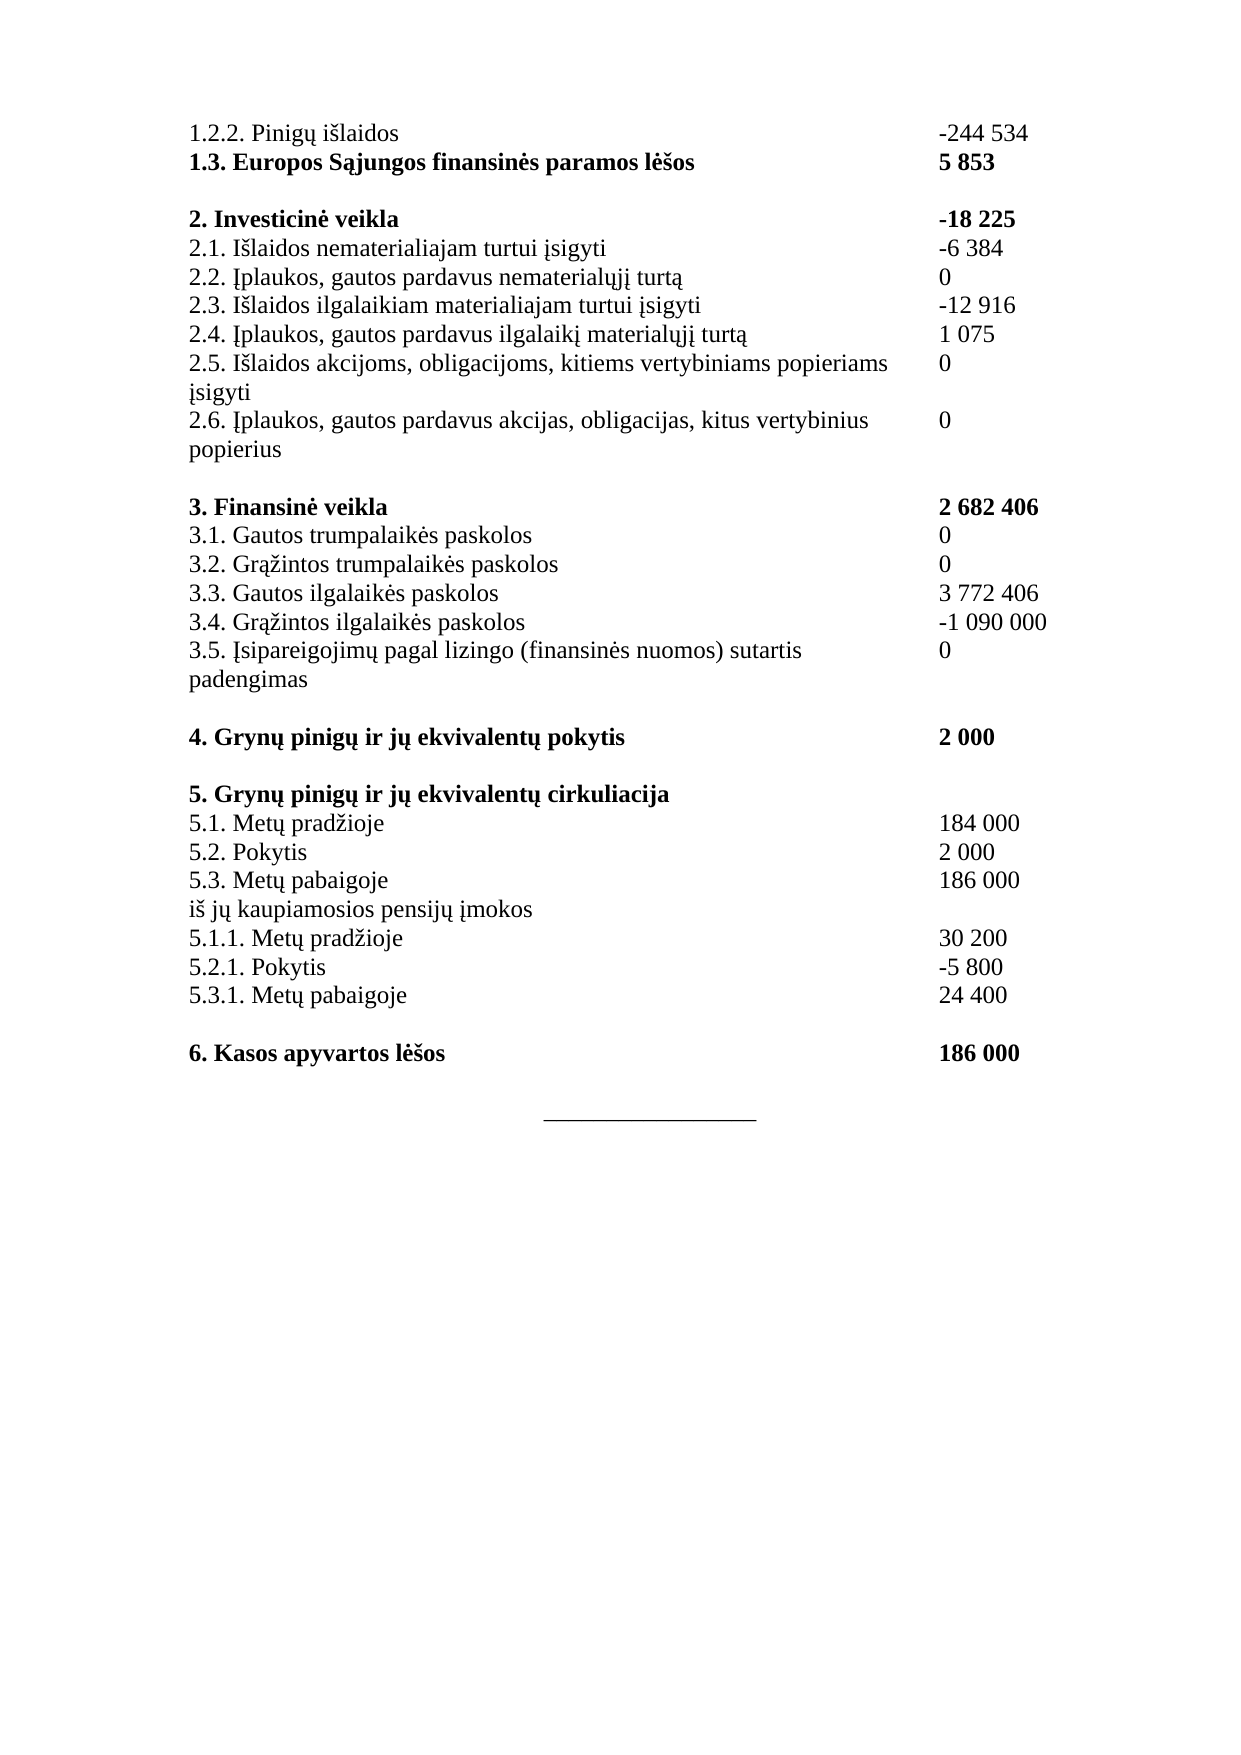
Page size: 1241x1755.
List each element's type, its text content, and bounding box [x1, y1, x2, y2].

table_cell 5.2.1. Pokytis [177, 952, 913, 981]
table_cell 0 [914, 262, 1122, 291]
table_cell 186 000 [914, 866, 1122, 894]
table_cell 0 [914, 348, 1122, 406]
table_cell 1 075 [914, 319, 1122, 348]
table_cell 2 000 [914, 837, 1122, 866]
table_cell -244 534 [914, 118, 1122, 147]
table_cell 2.3. Išlaidos ilgalaikiam materialiajam turtui įsigyti [177, 291, 913, 319]
table_cell 2. Investicinė veikla [177, 204, 913, 233]
table_cell 3.5. Įsipareigojimų pagal lizingo (finansinės nuomos) sutartis padengimas [177, 636, 913, 693]
table_cell 3.1. Gautos trumpalaikės paskolos [177, 521, 913, 549]
table_cell [914, 894, 1122, 923]
table_cell -5 800 [914, 952, 1122, 981]
table_cell [914, 779, 1122, 808]
table_cell 5.2. Pokytis [177, 837, 913, 866]
table_cell [914, 693, 1122, 722]
table_cell 0 [914, 549, 1122, 578]
table_cell 184 000 [914, 808, 1122, 837]
table_cell [914, 1009, 1122, 1038]
table_cell 30 200 [914, 923, 1122, 952]
table_cell 5. Grynų pinigų ir jų ekvivalentų cirkuliacija [177, 779, 913, 808]
table_cell -1 090 000 [914, 607, 1122, 636]
table_cell 2.6. Įplaukos, gautos pardavus akcijas, obligacijas, kitus vertybinius popierius [177, 406, 913, 463]
table_cell 2.5. Išlaidos akcijoms, obligacijoms, kitiems vertybiniams popieriams įsigyti [177, 348, 913, 406]
table_cell 1.2.2. Pinigų išlaidos [177, 118, 913, 147]
table_cell [177, 1009, 913, 1038]
table_cell -12 916 [914, 291, 1122, 319]
table_cell [177, 463, 913, 492]
table_cell 6. Kasos apyvartos lėšos [177, 1038, 913, 1067]
table_cell -18 225 [914, 204, 1122, 233]
table_cell [177, 693, 913, 722]
table_cell 2.1. Išlaidos nematerialiajam turtui įsigyti [177, 233, 913, 262]
table_cell 24 400 [914, 981, 1122, 1009]
table_cell [914, 751, 1122, 779]
table_cell 5.3. Metų pabaigoje [177, 866, 913, 894]
table_cell 2 682 406 [914, 492, 1122, 521]
table_cell 1.3. Europos Sąjungos finansinės paramos lėšos [177, 147, 913, 176]
table_cell 3. Finansinė veikla [177, 492, 913, 521]
table_cell 5.1.1. Metų pradžioje [177, 923, 913, 952]
table_cell 5.3.1. Metų pabaigoje [177, 981, 913, 1009]
table_cell iš jų kaupiamosios pensijų įmokos [177, 894, 913, 923]
table_cell 186 000 [914, 1038, 1122, 1067]
table_cell -6 384 [914, 233, 1122, 262]
table_cell 3.4. Grąžintos ilgalaikės paskolos [177, 607, 913, 636]
table_cell 2 000 [914, 722, 1122, 751]
table_cell [177, 176, 913, 204]
table_cell 0 [914, 406, 1122, 463]
table_cell 0 [914, 636, 1122, 693]
table_cell 2.4. Įplaukos, gautos pardavus ilgalaikį materialųjį turtą [177, 319, 913, 348]
table_cell 5.1. Metų pradžioje [177, 808, 913, 837]
table_cell 3 772 406 [914, 578, 1122, 607]
text _________________ [177, 1096, 1122, 1124]
table_cell 0 [914, 521, 1122, 549]
table_cell [914, 176, 1122, 204]
table_cell 3.2. Grąžintos trumpalaikės paskolos [177, 549, 913, 578]
table_cell [914, 463, 1122, 492]
table_cell 2.2. Įplaukos, gautos pardavus nematerialųjį turtą [177, 262, 913, 291]
table_cell [177, 751, 913, 779]
table_cell 4. Grynų pinigų ir jų ekvivalentų pokytis [177, 722, 913, 751]
table_cell 5 853 [914, 147, 1122, 176]
table_cell 3.3. Gautos ilgalaikės paskolos [177, 578, 913, 607]
